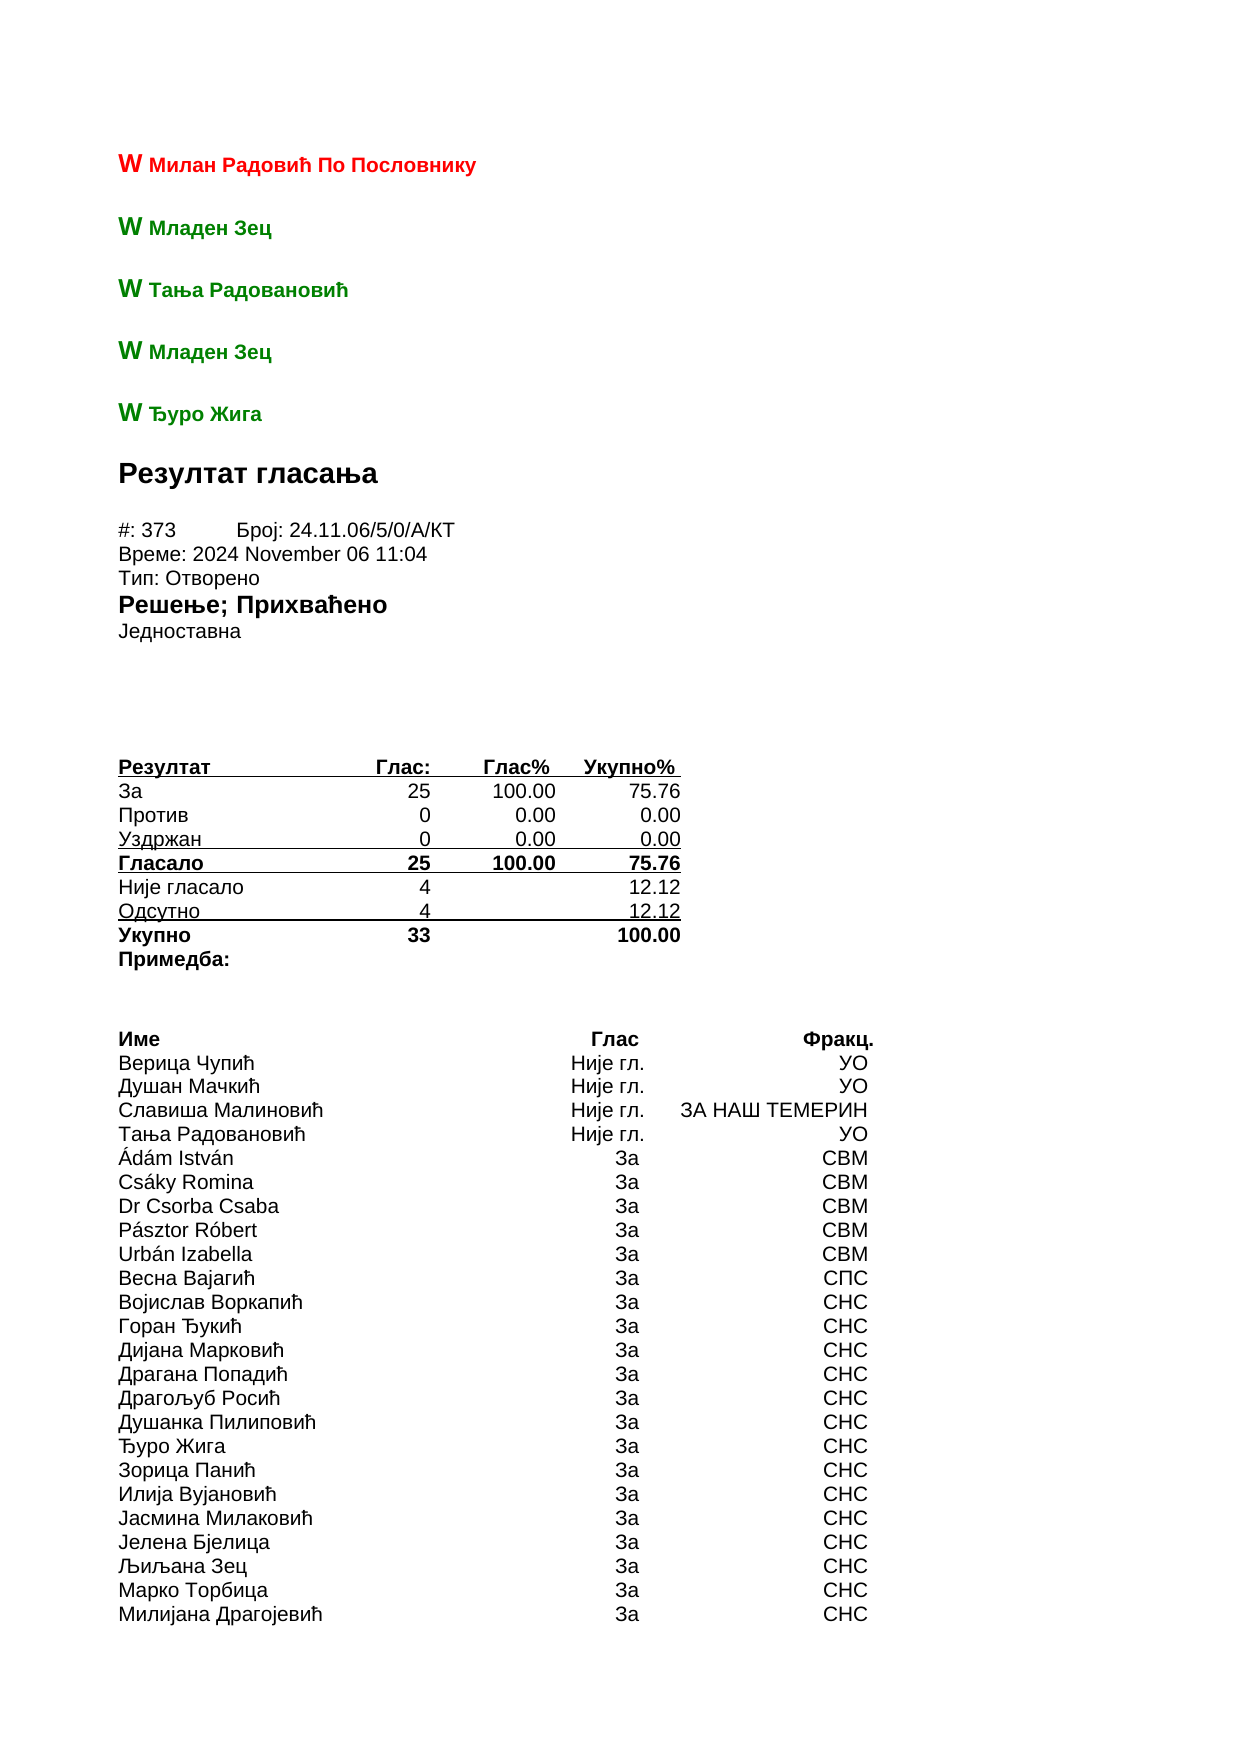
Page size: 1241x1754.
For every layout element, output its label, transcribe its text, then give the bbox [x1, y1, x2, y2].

text Горан Ђукић За СНС [118, 1314, 1122, 1338]
text Није гласало 4 12.12 [118, 874, 1122, 898]
text Csáky Romina За СВМ [118, 1170, 1122, 1194]
text Примедба: [118, 946, 1122, 970]
text Укупно 33 100.00 [118, 922, 1122, 946]
text Одсутно 4 12.12 [118, 898, 1122, 922]
text Тања Радовановић Није гл. УО [118, 1122, 1122, 1146]
text Резултат гласања [118, 457, 1122, 490]
text Марко Торбица За СНС [118, 1577, 1122, 1601]
text Ђуро Жига За СНС [118, 1434, 1122, 1458]
text W Тања Радовановић [118, 270, 1122, 304]
text Јасмина Милаковић За СНС [118, 1506, 1122, 1529]
text Једноставна [118, 619, 1122, 643]
text Душанка Пилиповић За СНС [118, 1410, 1122, 1434]
text Име Глас Фракц. [118, 1026, 1122, 1050]
text Драгољуб Росић За СНС [118, 1386, 1122, 1410]
text Гласало 25 100.00 75.76 [118, 851, 1122, 874]
text Славиша Малиновић Није гл. ЗА НАШ ТЕМЕРИН [118, 1098, 1122, 1122]
text Зорица Панић За СНС [118, 1458, 1122, 1482]
text Љиљана Зец За СНС [118, 1553, 1122, 1577]
text Pásztor Róbert За СВМ [118, 1218, 1122, 1242]
text Ádám István За СВМ [118, 1146, 1122, 1170]
text Резултат Глас: Глас% Укупно% [118, 755, 1122, 779]
text Dr Csorba Csaba За СВМ [118, 1194, 1122, 1218]
text Верица Чупић Није гл. УО [118, 1050, 1122, 1074]
text Јелена Бјелица За СНС [118, 1529, 1122, 1553]
text Urbán Izabella За СВМ [118, 1242, 1122, 1266]
text Милијана Драгојевић За СНС [118, 1601, 1122, 1625]
text Драгана Попадић За СНС [118, 1362, 1122, 1386]
text Тип: Отворено [118, 566, 1122, 590]
text Војислав Воркапић За СНС [118, 1290, 1122, 1314]
text Дијана Марковић За СНС [118, 1338, 1122, 1362]
text W Ђуро Жига [118, 394, 1122, 428]
text Против 0 0.00 0.00 [118, 803, 1122, 827]
text Душан Мачкић Није гл. УО [118, 1074, 1122, 1098]
text Време: 2024 November 06 11:04 [118, 542, 1122, 566]
text Решење; Прихваћено [118, 590, 1122, 619]
text W Младен Зец [118, 208, 1122, 242]
text Уздржан 0 0.00 0.00 [118, 827, 1122, 851]
text W Милан Радовић По Пословнику [118, 146, 1122, 180]
text W Младен Зец [118, 332, 1122, 366]
text #: 373 Број: 24.11.06/5/0/A/КТ [118, 518, 1122, 542]
text За 25 100.00 75.76 [118, 779, 1122, 803]
text Весна Вајагић За СПС [118, 1266, 1122, 1290]
text Илија Вујановић За СНС [118, 1482, 1122, 1506]
